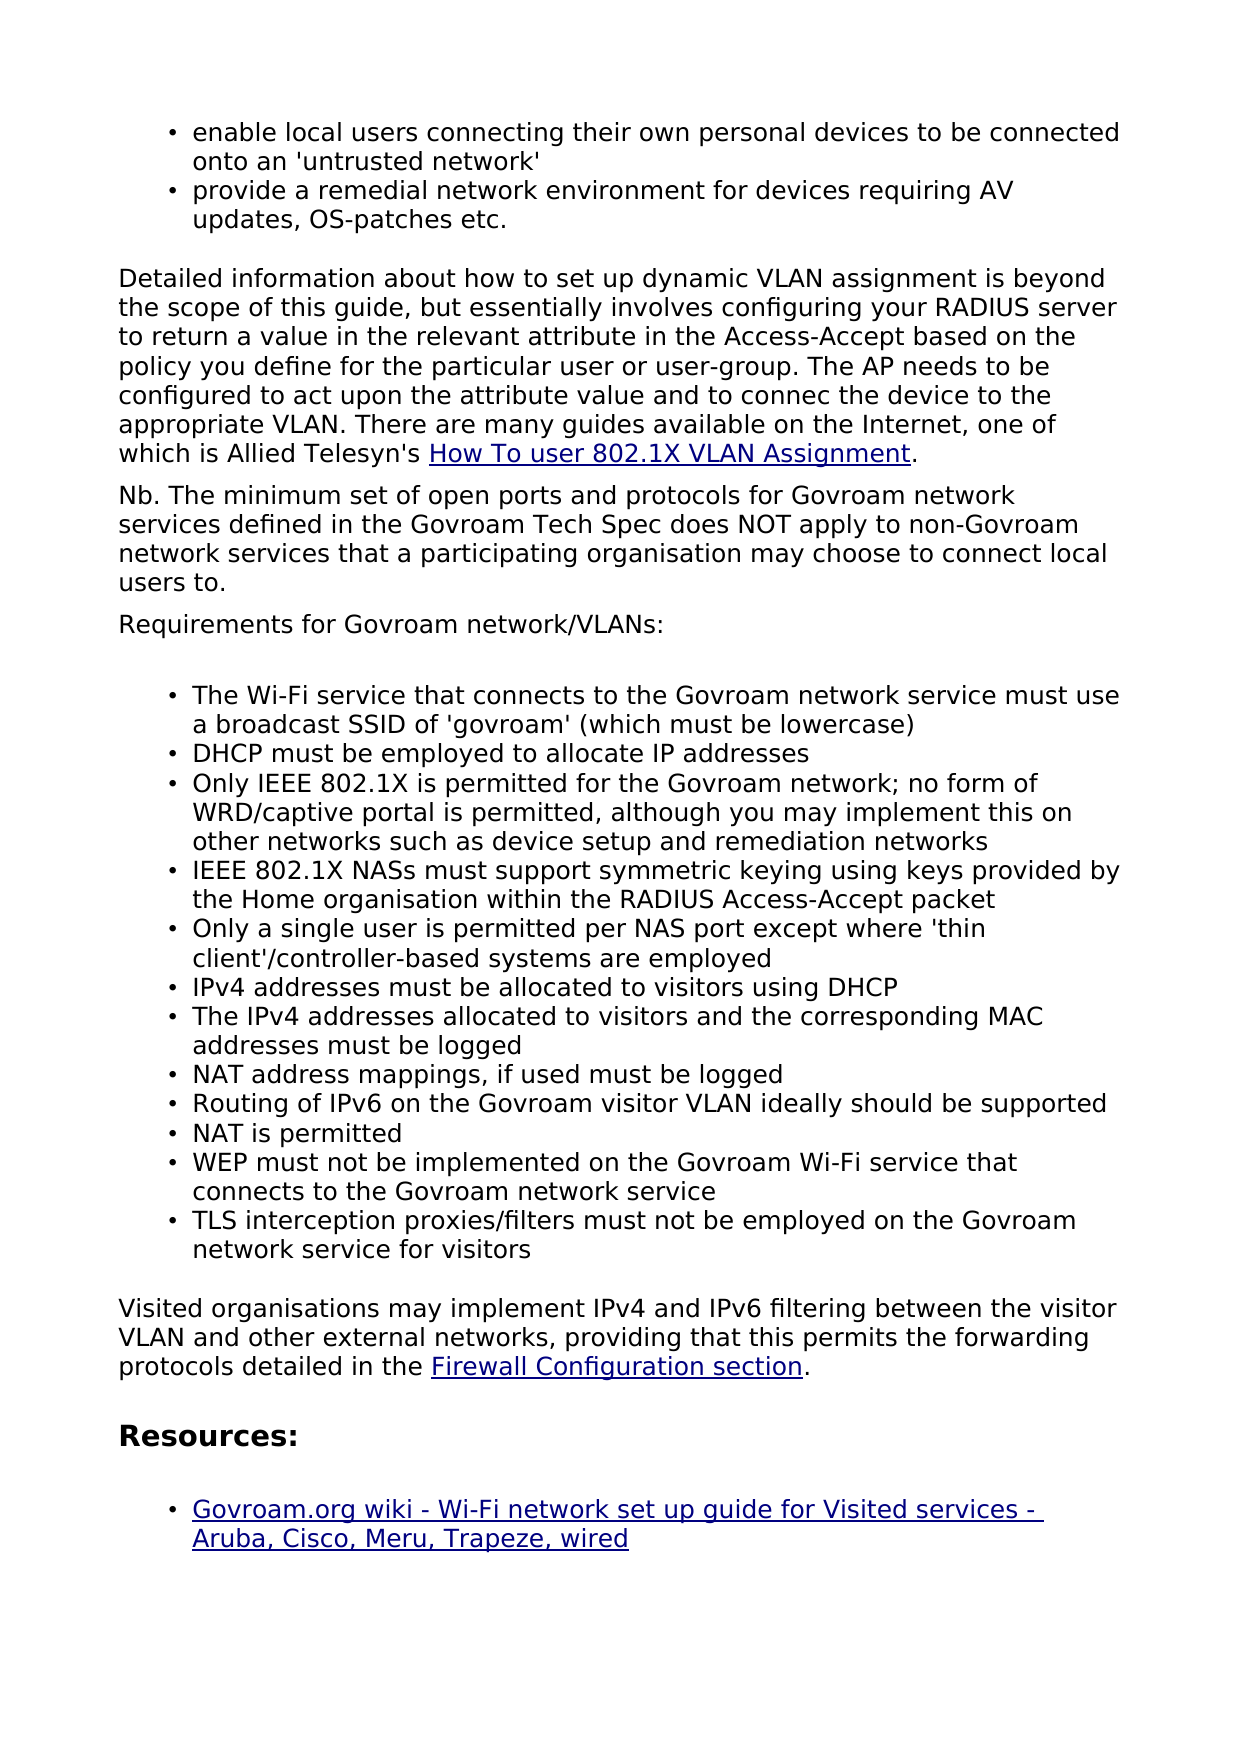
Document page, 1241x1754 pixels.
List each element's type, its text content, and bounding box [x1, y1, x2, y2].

subtitle Resources: [118, 1419, 1122, 1453]
list Only IEEE 802.1X is permitted for the Govroam network; no form of WRD/captive portal is permitted, although you may implement this on other networks such as device setup and remediation networks [177, 769, 1122, 856]
text Nb. The minimum set of open ports and protocols for Govroam network services defined in the Govroam Tech Spec does NOT apply to non-Govroam network services that a participating organisation may choose to connect local users to. [118, 481, 1122, 598]
list DHCP must be employed to allocate IP addresses [177, 739, 1122, 769]
list The IPv4 addresses allocated to visitors and the corresponding MAC addresses must be logged [177, 1002, 1122, 1060]
list WEP must not be implemented on the Govroam Wi-Fi service that connects to the Govroam network service [177, 1148, 1122, 1206]
text Requirements for Govroam network/VLANs: [118, 610, 1122, 639]
text Detailed information about how to set up dynamic VLAN assignment is beyond the scope of this guide, but essentially involves configuring your RADIUS server to return a value in the relevant attribute in the Access-Accept based on the policy you define for the particular user or user-group. The AP needs to be configured to act upon the attribute value and to connec the device to the appropriate VLAN. There are many guides available on the Internet, one of which is Allied Telesyn's How To user 802.1X VLAN Assignment. [118, 264, 1122, 468]
list NAT address mappings, if used must be logged [177, 1060, 1122, 1089]
list Govroam.org wiki - Wi-Fi network set up guide for Visited services - Aruba, Cisco, Meru, Trapeze, wired [177, 1495, 1122, 1553]
list The Wi-Fi service that connects to the Govroam network service must use a broadcast SSID of 'govroam' (which must be lowercase) [177, 681, 1122, 739]
list NAT is permitted [177, 1119, 1122, 1148]
list provide a remedial network environment for devices requiring AV updates, OS-patches etc. [177, 176, 1122, 235]
text Visited organisations may implement IPv4 and IPv6 filtering between the visitor VLAN and other external networks, providing that this permits the forwarding protocols detailed in the Firewall Configuration section. [118, 1294, 1122, 1382]
list Only a single user is permitted per NAS port except where 'thin client'/controller-based systems are employed [177, 914, 1122, 973]
list IEEE 802.1X NASs must support symmetric keying using keys provided by the Home organisation within the RADIUS Access-Accept packet [177, 856, 1122, 914]
list Routing of IPv6 on the Govroam visitor VLAN ideally should be supported [177, 1089, 1122, 1119]
list enable local users connecting their own personal devices to be connected onto an 'untrusted network' [177, 118, 1122, 176]
list TLS interception proxies/filters must not be employed on the Govroam network service for visitors [177, 1206, 1122, 1264]
list IPv4 addresses must be allocated to visitors using DHCP [177, 973, 1122, 1002]
